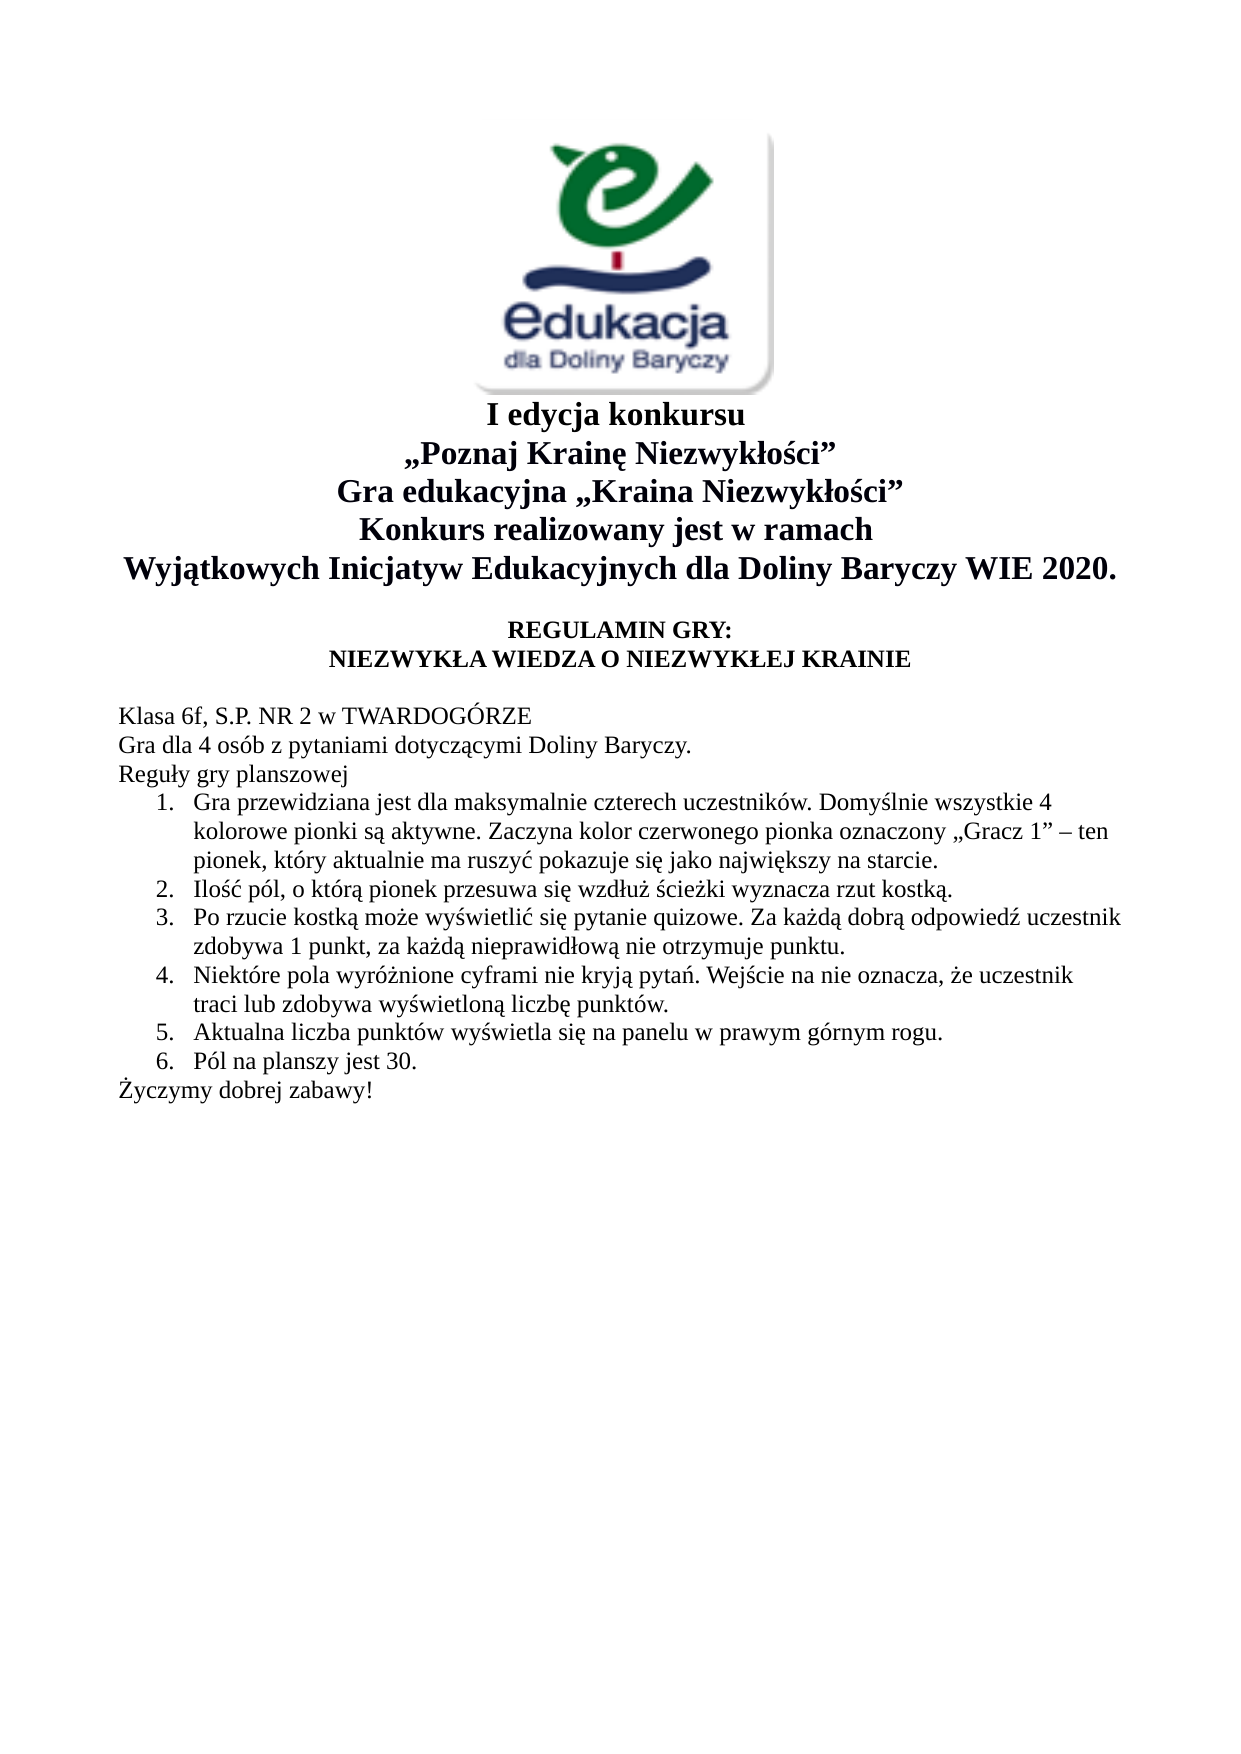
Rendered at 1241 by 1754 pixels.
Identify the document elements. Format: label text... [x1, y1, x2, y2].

text Reguły gry planszowej [118, 759, 1122, 787]
text Życzymy dobrej zabawy! [118, 1075, 1122, 1104]
text Gra dla 4 osób z pytaniami dotyczącymi Doliny Baryczy. [118, 730, 1122, 759]
list Aktualna liczba punktów wyświetla się na panelu w prawym górnym rogu. [156, 1017, 1122, 1046]
text NIEZWYKŁA WIEDZA O NIEZWYKŁEJ KRAINIE [118, 644, 1122, 672]
list Pól na planszy jest 30. [156, 1046, 1122, 1075]
list Gra przewidziana jest dla maksymalnie czterech uczestników. Domyślnie wszystkie 4 kolorowe pionki są aktywne. Zaczyna kolor czerwonego pionka oznaczony „Gracz 1” – ten pionek, który aktualnie ma ruszyć pokazuje się jako największy na starcie. [156, 787, 1122, 874]
text Gra edukacyjna „Kraina Niezwykłości” Konkurs realizowany jest w ramach Wyjątkowych Inicjatyw Edukacyjnych dla Doliny Baryczy WIE 2020. [118, 471, 1122, 586]
picture [466, 118, 774, 395]
text REGULAMIN GRY: [118, 615, 1122, 644]
list Po rzucie kostką może wyświetlić się pytanie quizowe. Za każdą dobrą odpowiedź uczestnik zdobywa 1 punkt, za każdą nieprawidłową nie otrzymuje punktu. [156, 902, 1122, 960]
list Ilość pól, o którą pionek przesuwa się wzdłuż ścieżki wyznacza rzut kostką. [156, 874, 1122, 902]
text Klasa 6f, S.P. NR 2 w TWARDOGÓRZE [118, 701, 1122, 730]
text „Poznaj Krainę Niezwykłości” [118, 433, 1122, 471]
list Niektóre pola wyróżnione cyframi nie kryją pytań. Wejście na nie oznacza, że uczestnik traci lub zdobywa wyświetloną liczbę punktów. [156, 960, 1122, 1017]
text I edycja konkursu [118, 394, 1122, 433]
